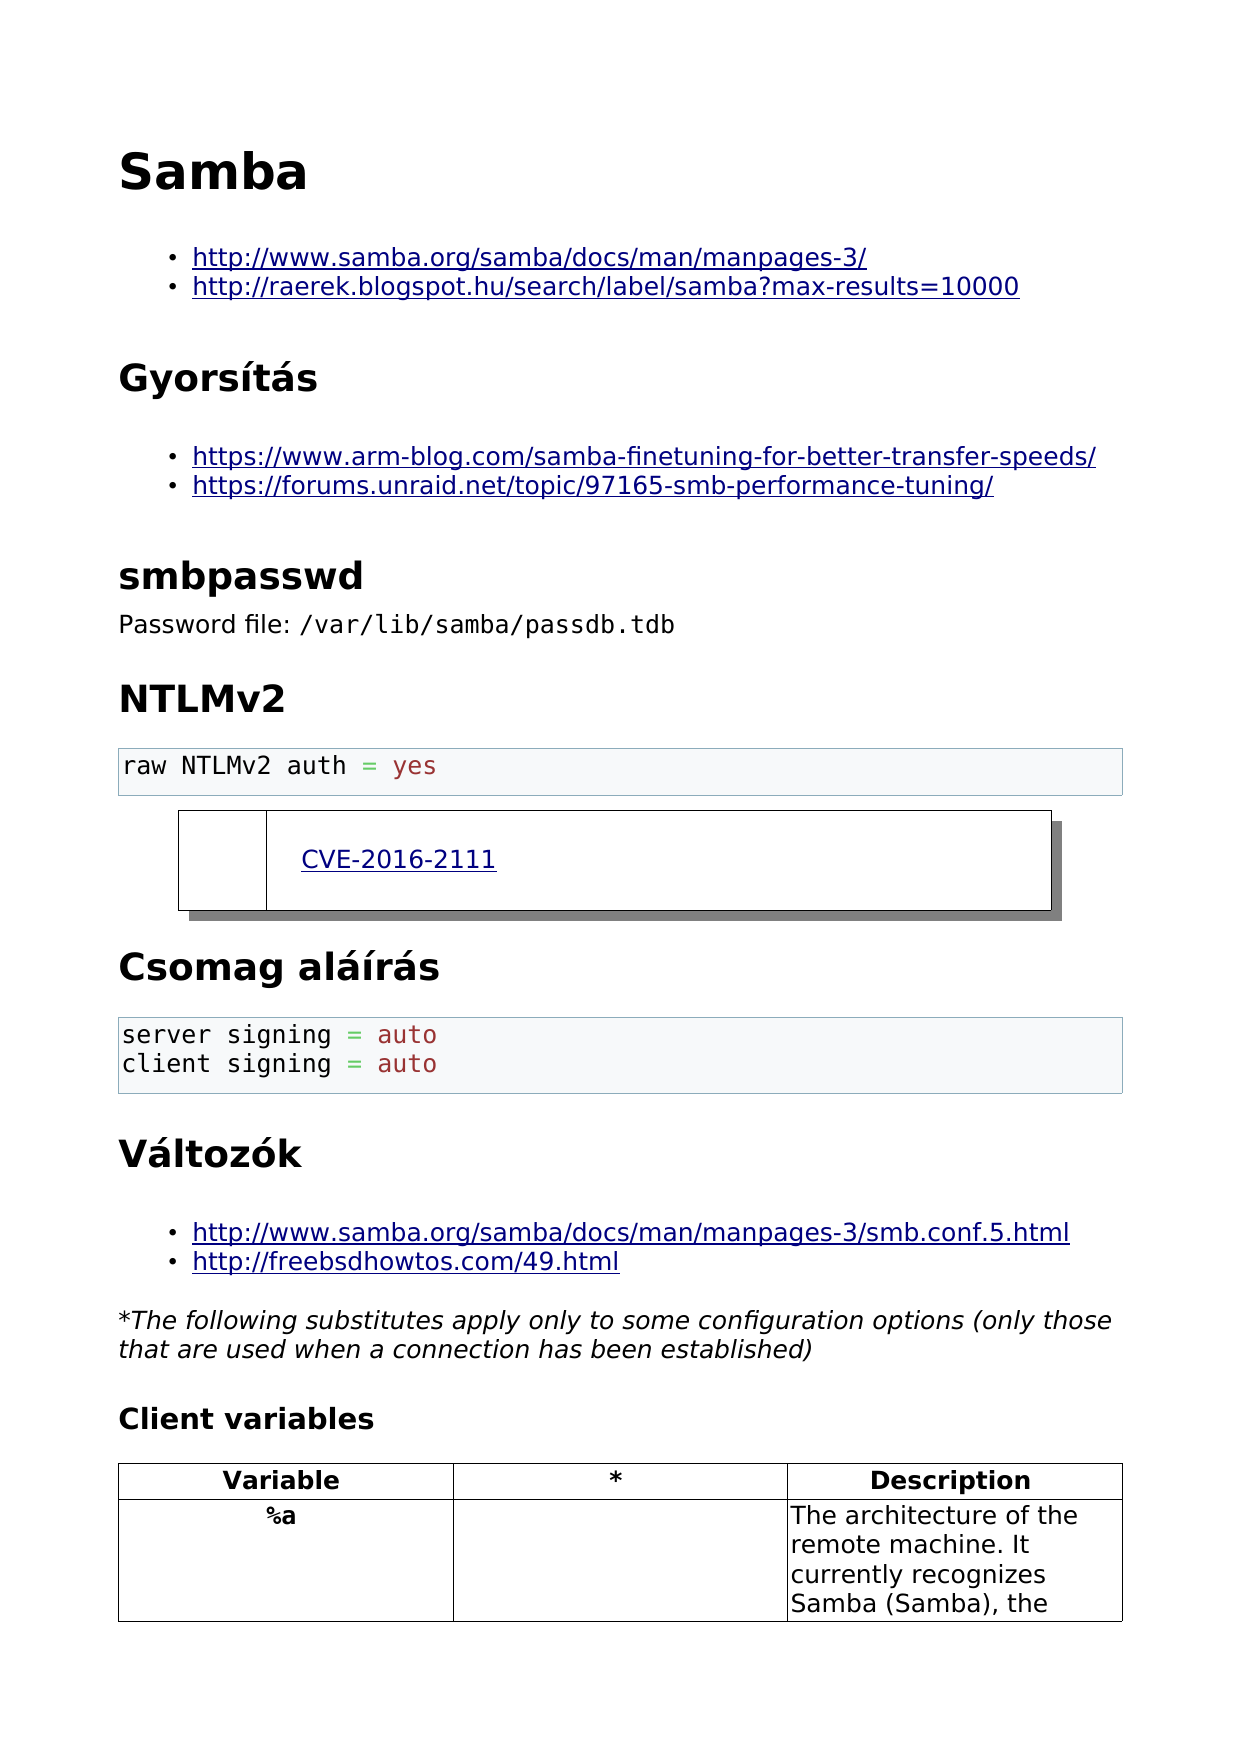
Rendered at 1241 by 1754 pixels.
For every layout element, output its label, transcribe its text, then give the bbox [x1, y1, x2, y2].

table_cell [454, 1500, 787, 1621]
table_header Description [788, 1464, 1122, 1498]
table_header [179, 811, 266, 910]
list http://raerek.blogspot.hu/search/label/samba?max-results=10000 [177, 272, 1122, 302]
table_header Variable [119, 1464, 453, 1498]
list https://www.arm-blog.com/samba-finetuning-for-better-transfer-speeds/ [177, 442, 1122, 471]
table_header raw NTLMv2 auth = yes [119, 749, 1122, 795]
subtitle smbpasswd [118, 554, 1122, 598]
text *The following substitutes apply only to some configuration options (only those that are used when a connection has been established) [118, 1306, 1122, 1364]
table_header server signing = auto client signing = auto [119, 1018, 1122, 1093]
table_cell %a [119, 1500, 453, 1621]
table_header * [454, 1464, 787, 1498]
list http://freebsdhowtos.com/49.html [177, 1248, 1122, 1277]
table_cell The architecture of the remote machine. It currently recognizes Samba (Samba), the [788, 1500, 1122, 1621]
list http://www.samba.org/samba/docs/man/manpages-3/smb.conf.5.html [177, 1218, 1122, 1248]
subtitle Gyorsítás [118, 356, 1122, 400]
list https://forums.unraid.net/topic/97165-smb-performance-tuning/ [177, 471, 1122, 500]
list http://www.samba.org/samba/docs/man/manpages-3/ [177, 243, 1122, 272]
table_header CVE-2016-2111 [267, 811, 1051, 910]
subtitle Változók [118, 1133, 1122, 1176]
subtitle Client variables [118, 1402, 1122, 1436]
subtitle Csomag aláírás [118, 946, 1122, 989]
text Password file: /var/lib/samba/passdb.tdb [118, 611, 1122, 640]
subtitle NTLMv2 [118, 677, 1122, 721]
subtitle Samba [118, 143, 1122, 201]
